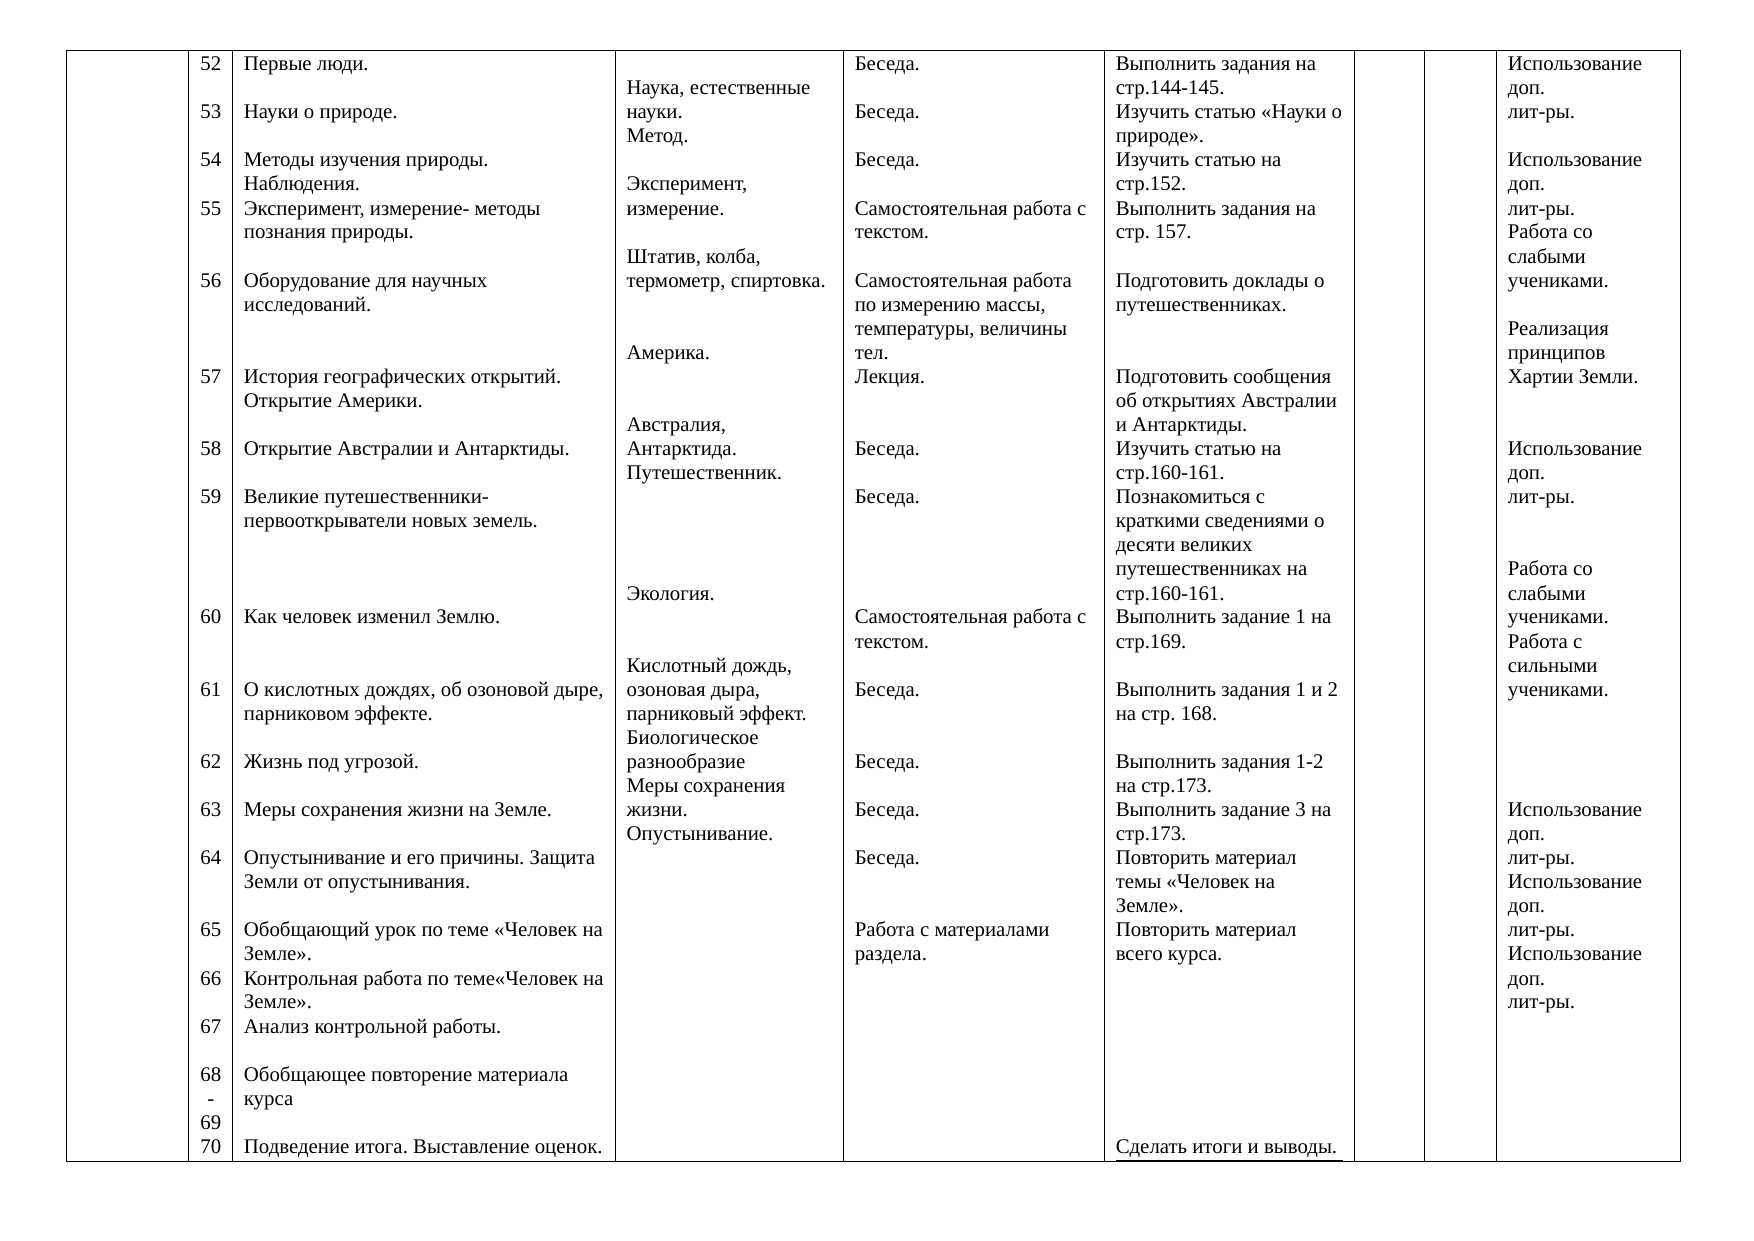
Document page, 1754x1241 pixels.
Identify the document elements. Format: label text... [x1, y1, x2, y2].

table_cell Тело, вещество, явление природы. Вселенная, небесное тело, сфера. Модель Вселенной. Модель Вселенной, Земля, Солнце. Солнечная система, планета. Планеты-гиганты. Спутники планет. Астероиды, кометы, небесное тело. Метеор, метеорит. Звезда, центр Солнечной системы, Солнце. Звезда. Созвездие. Галактика, световой год. Млечный путь. Гипотеза. Гипотеза. Мантия, ядро, кора. Горная порода, полезные ископаемые, рельеф Сейсмически активный, эпицентр, плиты. Вулкан. Материк, часть света, архипелаг. Атмосфера, состав воздуха. Погода, климат. Ветер, ураган, смерч. Гидросфера, море, вода. Жидкая руда, ледник, айсберг. Русло, долина, озеро, болото, бассейн. Эволюция. Эволюция, трилобит, ихтозавр. Клетка, «живой», мембрана, органоид. Микроскоп. Царства живой природы, одноклеточный организм. Многоклеточный организм. Беспозвоночный, позвоночный. Среда обитания, наземно-воздушная среда. Водная среда. Почва, почвенная среда. Материк. Природная зона Земли. Море. Сообщество, рифы. Дриопитек. Первые люди. Наука, естественные науки. Метод. Эксперимент, измерение. Штатив, колба, термометр, спиртовка. Америка. Австралия, Антарктида. Путешественник. Экология. Кислотный дождь, озоновая дыра, парниковый эффект. Биологическое разнообразие Меры сохранения жизни. Опустынивание. [616, 51, 843, 1161]
table_cell 1 2 3 4 5 6 7 8 9 10 11 12 13 14 15 16 17 18 19 20 21 22 23 24 25 26 27 28 29 30 31 32 33 34 35 36 37 38 39 40 41 42 43 44 45 46 47 48 49 50 51 52 53 54 55 56 57 58 59 60 61 62 63 64 65 66 67 68- 69 70 [189, 51, 232, 1161]
table_cell Использование доп. лит-ры. Использование доп. лит-ры. Использование доп. лит-ры. Использование доп. лит-ры. Работа со слабыми учениками Использование доп. лит-ры. Использование доп. лит-ры. Работа с сильным учеником Использование доп. лит-ры. Реализация принципов Хартии Земли. Использование доп. лит-ры. Работа с сильным учеником. Работа со слабым учеником. Использование доп. лит-ры. Использование доп. лит-ры. Использование доп. лит-ры. Использование доп. лит-ры. Работа со слабым учеником. Реализация принципов Хартии Земли. Работа со слабыми учениками. Использование доп. лит-ры. Использование доп. лит-ры. Работа с сильными учениками. Использование доп. лит-ры. Использование доп. лит-ры. Использование доп. лит-ры. Использование доп. лит-ры. Работа со слабыми учениками. Реализация принципов Хартии Земли. Использование доп. лит-ры. Работа со слабыми учениками. Работа с сильными учениками. Использование доп. лит-ры. Использование доп. лит-ры. Использование доп. лит-ры. [1497, 51, 1680, 1161]
table_cell [1355, 51, 1424, 1161]
table_cell Прочитать « Введение». Проработать над рубрикой «Подумайте». Повторить текст на стр.4-9. Изучить два первых абзаца. Изучить текст на стр.10-15. Изучить текст на стр. 16-19 Изучить текст на стр. 22-23. .Изучить статью «Луна» на стр.17. Изучить текст на стр. 28. Изучить текст на стр. 29. Задания на стр. 39. Изучить текст на стр.34-35. Выполнить практическую работу по заданиям на стр.38. Выполнить практическую работу на стр.44. Изучить текст до слов «Кажется, как огромна…» Изучить статью «Галактика»до конца. Подготовиться к контрольной работе. -------- Подготовить сообщения, доклады об ученых. Изучить текст на стр. 50-53. Изучить текст на стр.56. Изучить текст на стр. 56-57. Изучить статью о землетрясениях на с.62. Изучить статьи «Вулканы» и др. Изучить статью «Суша» на стр. 68-69 Изучить статью «Воздушная одежда Земли» на стр.75. Изучить до конца статью «Воздушная одежда Земли». Изучить статью «Беспокойная атмосфера». Изучить статью «Вода на Земле» до слов «Воды суши-..» Изучить статью «Вода на Земле» до конца. Изучить статью «Неповторимая планета» на стр.86-87. Подготовиться к проверочной работе. -------- Изучить статью на стр.96-97. Прочитать статью «Диназавры»на стр. 101. Изучить статью «Живые клетки». На стр. 102-103. Повторить материал на стр.102-103. Изучить статью на стр. 109. Работать со словарем. Привести примеры взаимосвязей растений и животных. Изучить статью на стр.114-115,116. Изучить статью на стр.115,117. Выполнить задание рубрики «Подумайте» на стр.119. Изучить статью на стр.120-123. Выполнить задание на стр.131. Повторить материал темы «Жизнь на Земле». ---------- Подготовить сообщения о жизни древних людей. Выполнить задания на стр.144-145. Изучить статью «Науки о природе». Изучить статью на стр.152. Выполнить задания на стр. 157. Подготовить доклады о путешественниках. Подготовить сообщения об открытиях Австралии и Антарктиды. Изучить статью на стр.160-161. Познакомиться с краткими сведениями о десяти великих путешественниках на стр.160-161. Выполнить задание 1 на стр.169. Выполнить задания 1 и 2 на стр. 168. Выполнить задания 1-2 на стр.173. Выполнить задание 3 на стр.173. Повторить материал темы «Человек на Земле». Повторить материал всего курса. Сделать итоги и выводы. [1105, 51, 1354, 1161]
table_cell Беседа. Беседа. Беседа. Беседа. Самостоятельная работа. Лекция. Беседа. Самостоятельная работа. Самостоятельная работа. Самостоятельная работа. Самостоятельная работа. Самостоятельная работа. Самостоятельная работа с картой звездного неба. Беседа. Беседа. Самостоятельная работа Самостоятельная работа Беседа. Самостоятельная работа Самостоятельная работа Терминологический диктант. Беседа. Беседа. Беседа. Беседа. Самостоятельная работа Беседа. Беседа. Работа с материалами раздела. Контрольная работа. Беседа. Беседа. Самостоятельная работа Самостоятельная работа Самостоятельная работа Самостоятельная работа Беседа. Беседа. Самостоятельная работа с текстом. Самостоятельная работа с текстом. Беседа. Беседа. Беседа. Работа с материалами раздела. Самостоятельная работа с текстом. Беседа. Беседа. Беседа. Самостоятельная работа с текстом. Самостоятельная работа по измерению массы, температуры, величины тел. Лекция. Беседа. Беседа. Самостоятельная работа с текстом. Беседа. Беседа. Беседа. Беседа. Работа с материалами раздела. [844, 51, 1104, 1161]
table_cell Вселенная. Земля. Жизнь на Земле. Человек на Земле. [67, 51, 188, 1161]
table_cell Науки о природе, методы ее изучения. Развитие представлений о мире. Что такое Вселенная. Как древние люди представляли себе Вселенную. Модель Вселенной по Аристотелю и Птолемею. Николай Коперник и его модель Вселенной. Дж. Бруно и Г.Галилей. Их роль в развитии и пропаганде идей Н.Коперника. Солнечная система и ее состав. Планеты земной группы. Планеты-гиганты и маленький Плутон. Спутники планет Астероиды. Кометы. Метеоры. Метеориты. Звезды. Солнце-ближайшая к нам звезда. Многообразие звезд. Созвездия. Галактики. Световой год. Многообразие галактик. Обобщающий урок по теме «Вселенная». Контрольная работа по теме «Вселенная». Анализ контрольной работы. Как возникла Земля. Гипотезы о возникновении Земли. Возникновение Земли. Внутреннее строение Земли. Горные породы, минералы, полезные ископаемые. Землетрясения. Вулканы. Суша. Атмосфера Земли. Погода. Климат. Ураганы. Смерчи. Гидросфера Земли, её части. Мировой океан. Воды суши. Уникальность планеты Земля. Обобщающий урок по теме «Земля». Контрольная работа по теме «Земля». Анализ контрольной работы. Развитие жизни на Земле Животные прошлого. Живые клетки. Разнообразие клеток. Царства живой природы. Одноклеточные организмы. Многоклеточные организмы. Беспозвоночные и позвоночные животные. Среды обитания организмов. Наземно-воздушная среда, приспособленность организмов к жизни в ней. Водная среда. Приспособленность организмов к жизни в ней. Почвенная среда. Приспособленность организмов к жизни в почве. Жизнь на разных материках. Природные зоны Земли. Жизнь в морях и океанах. Обобщающий урок по теме «Жизнь на Земле». Контрольная работа по теме «Жизнь на Земле». Анализ контрольной работы. Происхождение человека. Древние предки человека. Первые люди. Науки о природе. Методы изучения природы. Наблюдения. Эксперимент, измерение- методы познания природы. Оборудование для научных исследований. История географических открытий. Открытие Америки. Открытие Австралии и Антарктиды. Великие путешественники-первооткрыватели новых земель. Как человек изменил Землю. О кислотных дождях, об озоновой дыре, парниковом эффекте. Жизнь под угрозой. Меры сохранения жизни на Земле. Опустынивание и его причины. Защита Земли от опустынивания. Обобщающий урок по теме «Человек на Земле». Контрольная работа по теме«Человек на Земле». Анализ контрольной работы. Обобщающее повторение материала курса Подведение итога. Выставление оценок. [233, 51, 615, 1161]
table_cell [1425, 51, 1496, 1161]
